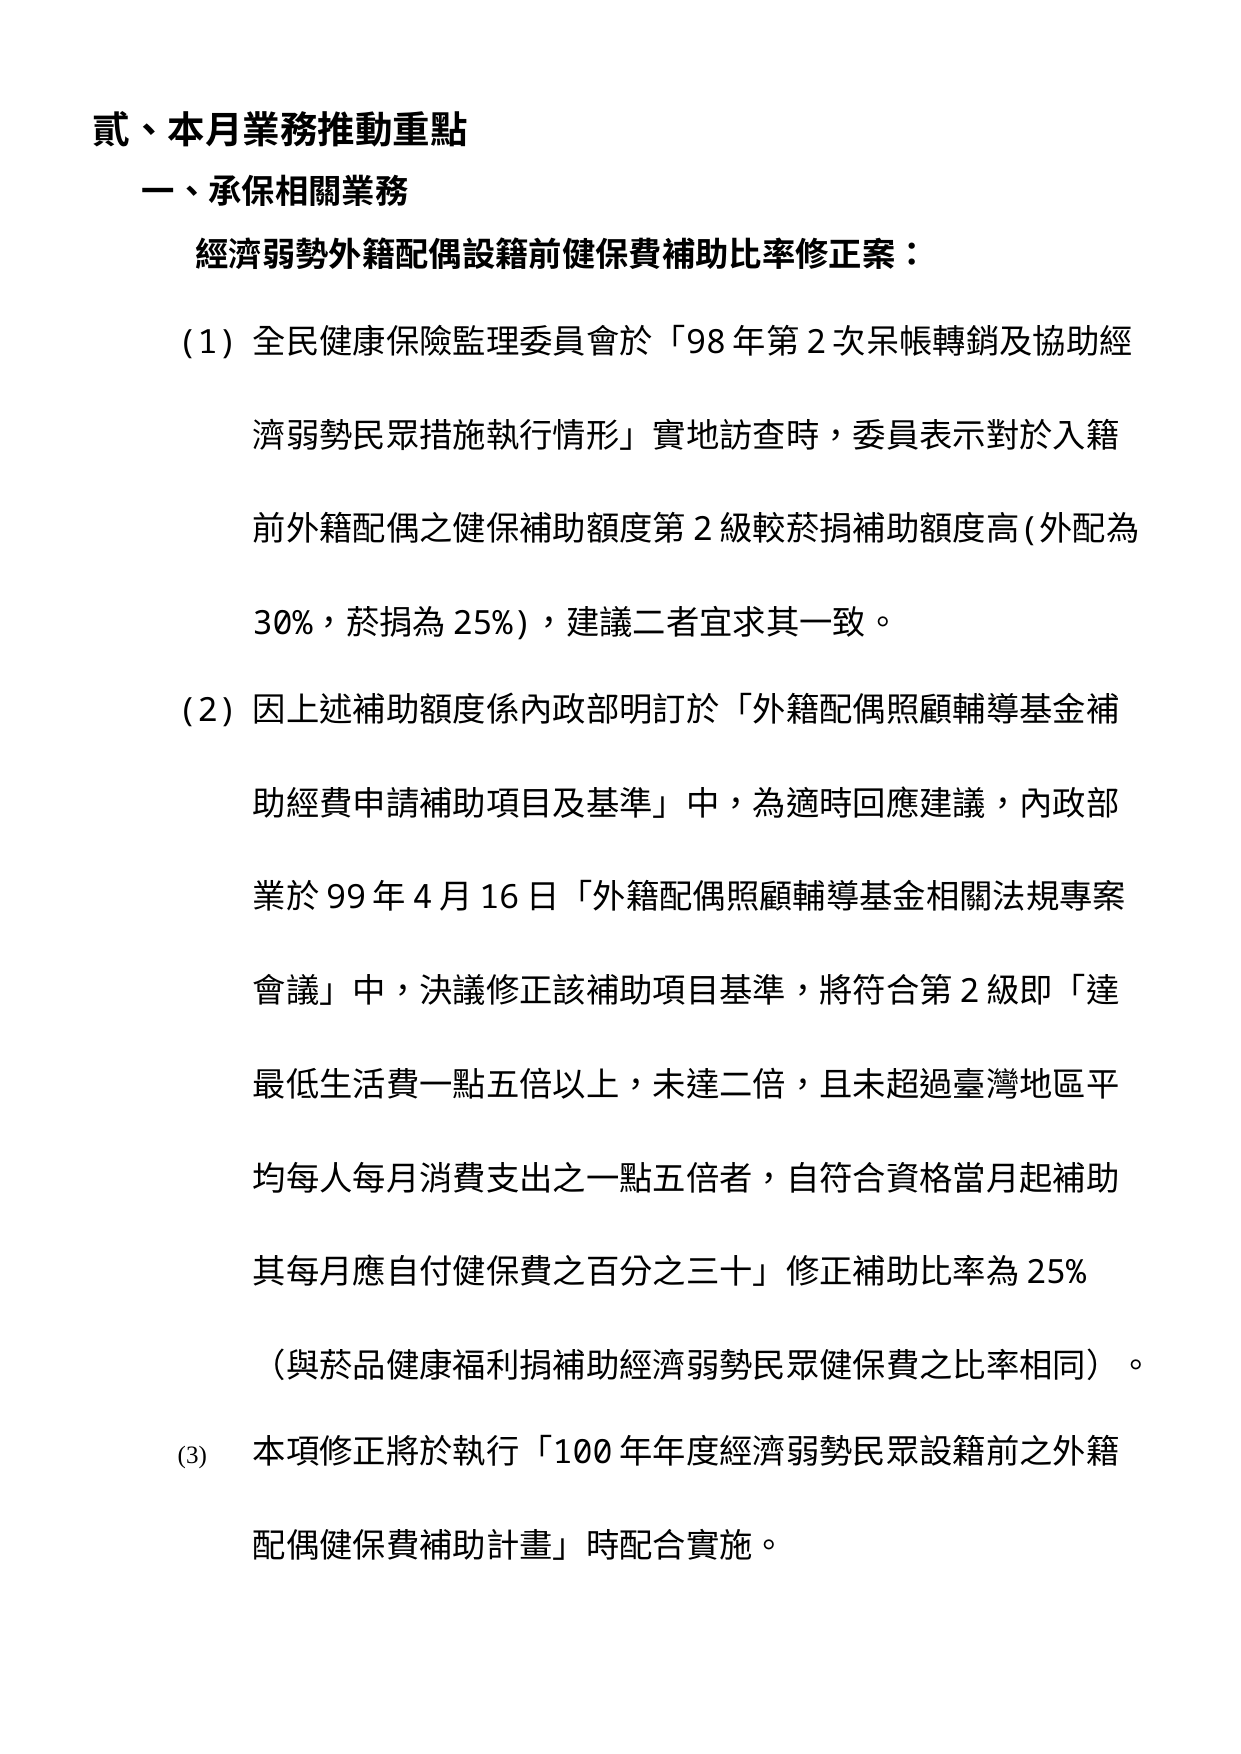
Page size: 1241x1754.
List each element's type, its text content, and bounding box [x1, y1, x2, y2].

list 本項修正將於執行「100年年度經濟弱勢民眾設籍前之外籍配偶健保費補助計畫」時配合實施。 [177, 1408, 1152, 1564]
text 貳、本月業務推動重點 [74, 85, 1152, 148]
text 經濟弱勢外籍配偶設籍前健保費補助比率修正案： [89, 210, 1152, 273]
list 全民健康保險監理委員會於「98年第2次呆帳轉銷及協助經濟弱勢民眾措施執行情形」實地訪查時，委員表示對於入籍前外籍配偶之健保補助額度第2級較菸捐補助額度高(外配為30%，菸捐為25%)，建議二者宜求其一致。 [177, 297, 1152, 641]
text 一、承保相關業務 [88, 148, 1152, 210]
list 因上述補助額度係內政部明訂於「外籍配偶照顧輔導基金補助經費申請補助項目及基準」中，為適時回應建議，內政部業於99年4月16日「外籍配偶照顧輔導基金相關法規專案會議」中，決議修正該補助項目基準，將符合第2級即「達最低生活費一點五倍以上，未達二倍，且未超過臺灣地區平均每人每月消費支出之一點五倍者，自符合資格當月起補助其每月應自付健保費之百分之三十」修正補助比率為25%（與菸品健康福利捐補助經濟弱勢民眾健保費之比率相同）。 [177, 665, 1152, 1384]
